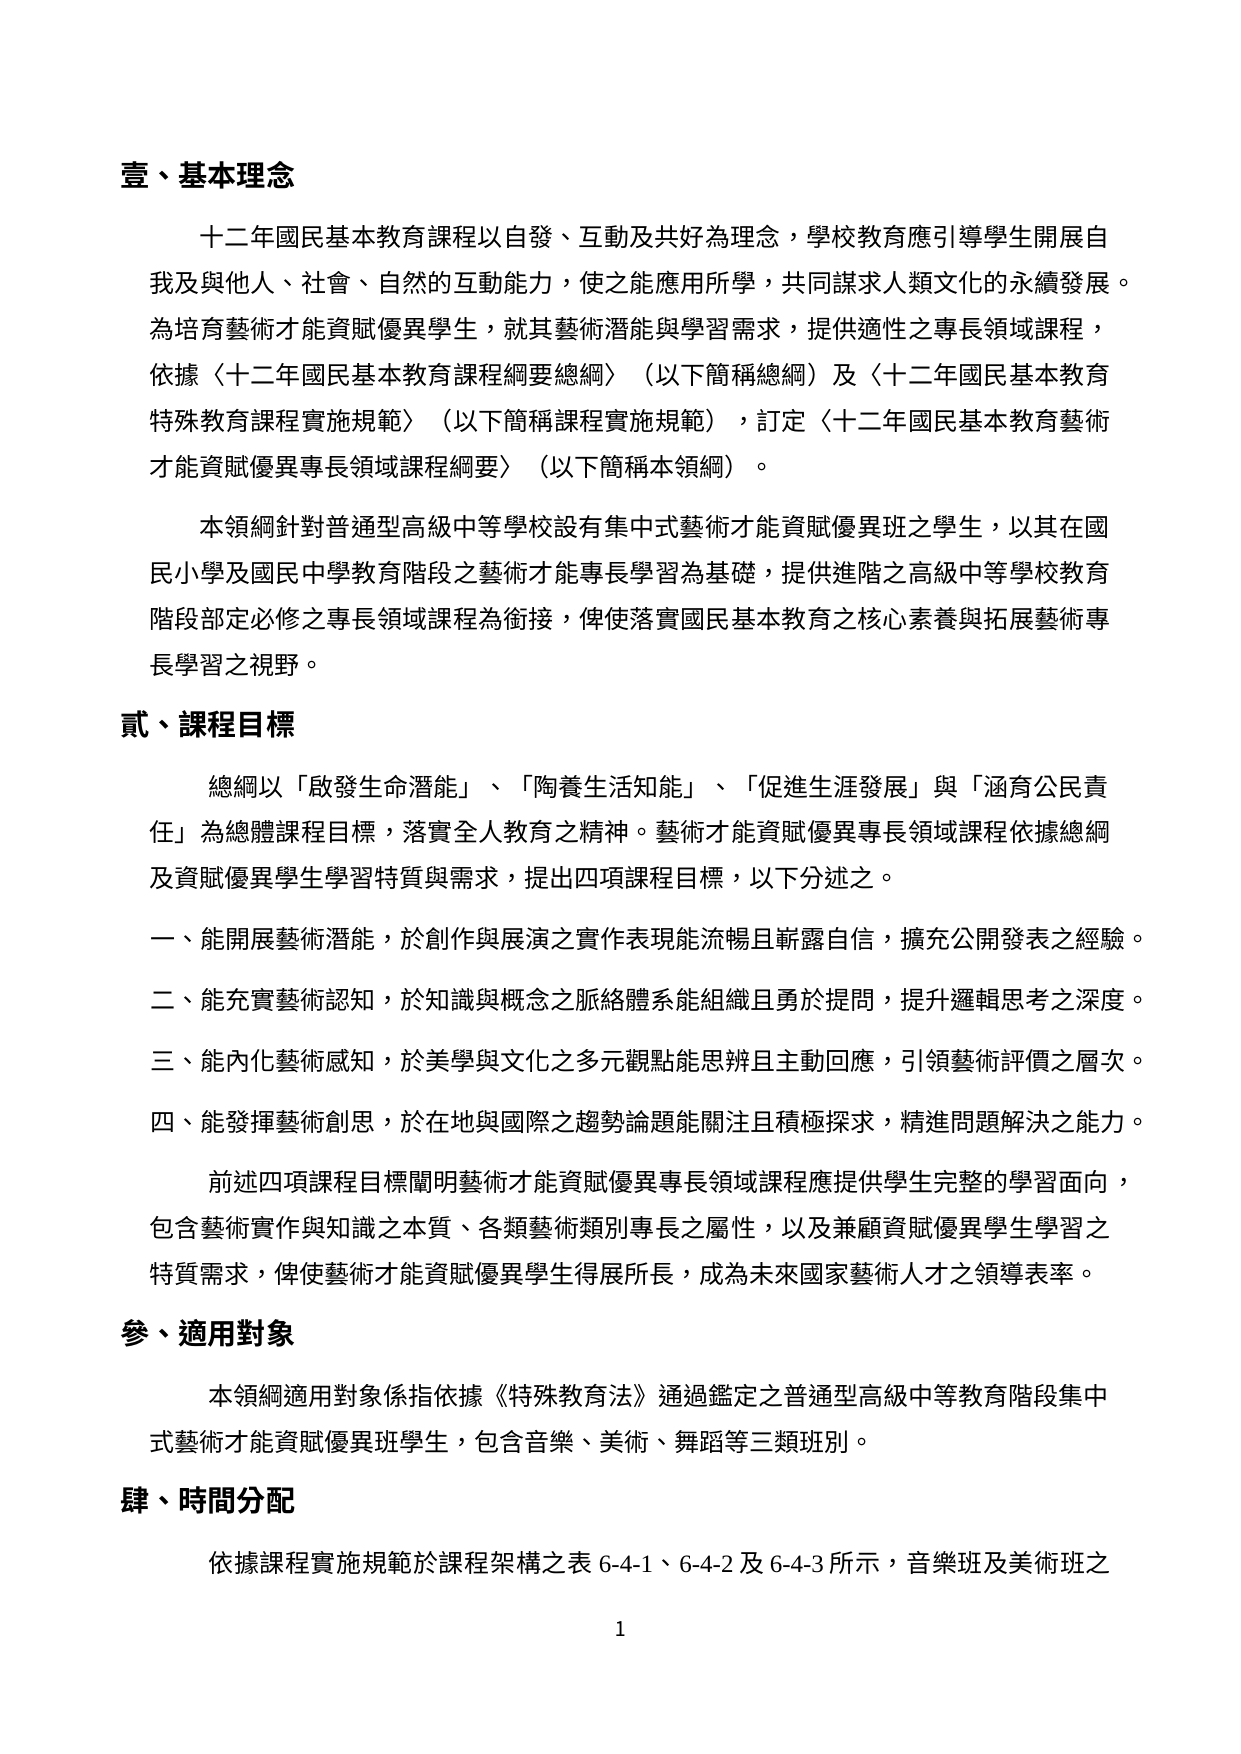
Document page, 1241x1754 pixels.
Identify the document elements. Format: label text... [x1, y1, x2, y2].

text 一、能開展藝術潛能，於創作與展演之實作表現能流暢且嶄露自信，擴充公開發表之經驗。 [150, 912, 1126, 958]
text 總綱以「啟發生命潛能」、「陶養生活知能」、「促進生涯發展」與「涵育公民責任」為總體課程目標，落實全人教育之精神。藝術才能資賦優異專長領域課程依據總綱及資賦優異學生學習特質與需求，提出四項課程目標，以下分述之。 [149, 759, 1112, 897]
text 三、能內化藝術感知，於美學與文化之多元觀點能思辨且主動回應，引領藝術評價之層次。 [150, 1033, 1126, 1079]
text 本領綱適用對象係指依據《特殊教育法》通過鑑定之普通型高級中等教育階段集中式藝術才能資賦優異班學生，包含音樂、美術、舞蹈等三類班別。 [149, 1368, 1112, 1460]
text 二、能充實藝術認知，於知識與概念之脈絡體系能組織且勇於提問，提升邏輯思考之深度。 [150, 973, 1126, 1018]
text 壹、基本理念 [120, 149, 1126, 195]
text 依據課程實施規範於課程架構之表6-4-1、6-4-2及6-4-3所示，音樂班及美術班之 [149, 1536, 1112, 1582]
text 四、能發揮藝術創思，於在地與國際之趨勢論題能關注且積極探求，精進問題解決之能力。 [150, 1094, 1126, 1140]
text 前述四項課程目標闡明藝術才能資賦優異專長領域課程應提供學生完整的學習面向，包含藝術實作與知識之本質、各類藝術類別專長之屬性，以及兼顧資賦優異學生學習之特質需求，俾使藝術才能資賦優異學生得展所長，成為未來國家藝術人才之領導表率。 [149, 1155, 1112, 1293]
text 十二年國民基本教育課程以自發、互動及共好為理念，學校教育應引導學生開展自我及與他人、社會、自然的互動能力，使之能應用所學，共同謀求人類文化的永續發展。為培育藝術才能資賦優異學生，就其藝術潛能與學習需求，提供適性之專長領域課程，依據〈十二年國民基本教育課程綱要總綱〉（以下簡稱總綱）及〈十二年國民基本教育特殊教育課程實施規範〉（以下簡稱課程實施規範），訂定〈十二年國民基本教育藝術才能資賦優異專長領域課程綱要〉（以下簡稱本領綱）。 [149, 210, 1112, 485]
text 參、適用對象 [120, 1308, 1126, 1353]
text 肆、時間分配 [120, 1475, 1126, 1521]
text 貳、課程目標 [120, 698, 1126, 744]
text 本領綱針對普通型高級中等學校設有集中式藝術才能資賦優異班之學生，以其在國民小學及國民中學教育階段之藝術才能專長學習為基礎，提供進階之高級中等學校教育階段部定必修之專長領域課程為銜接，俾使落實國民基本教育之核心素養與拓展藝術專長學習之視野。 [149, 500, 1112, 683]
